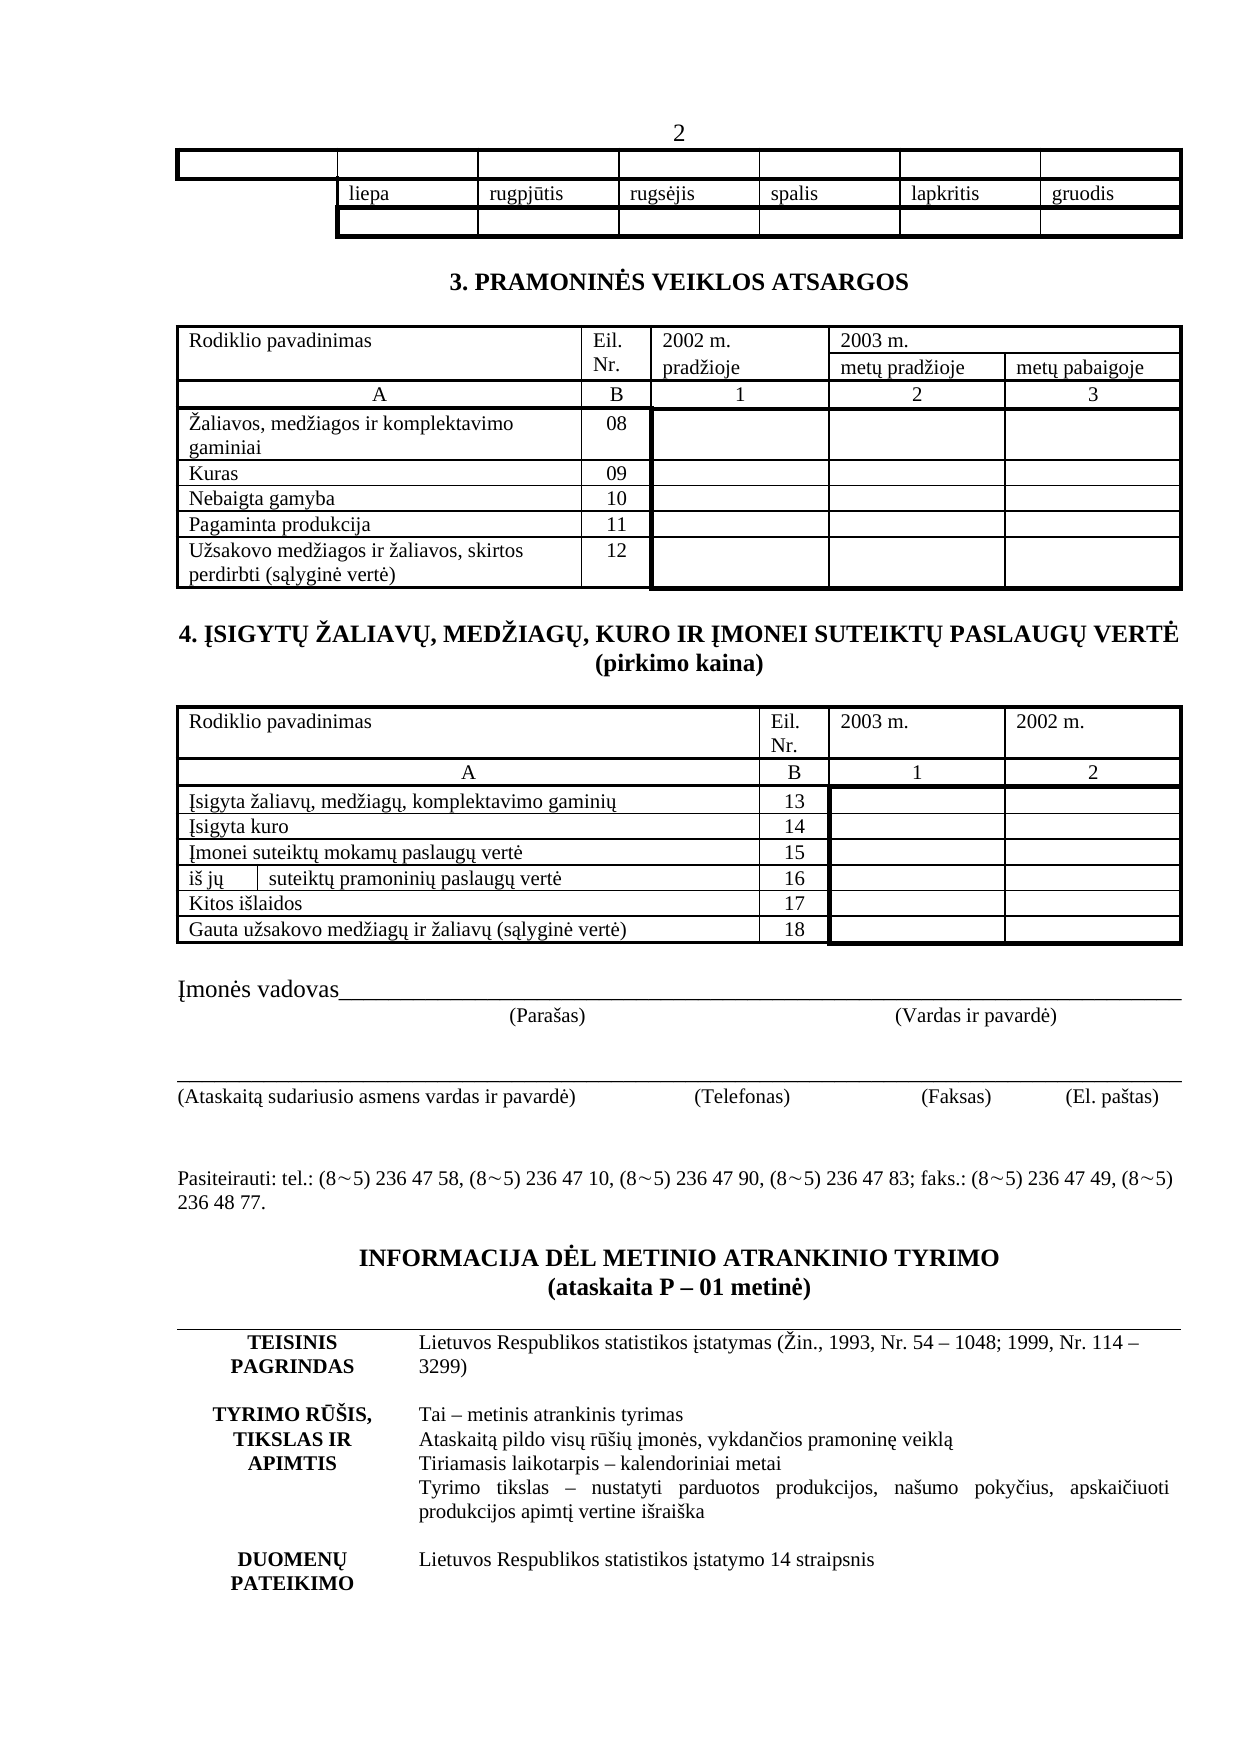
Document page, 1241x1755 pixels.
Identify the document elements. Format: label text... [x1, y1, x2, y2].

table_cell spalis [760, 181, 899, 205]
table_cell [654, 538, 828, 586]
table_cell 16 [760, 866, 827, 889]
table_cell [654, 461, 828, 485]
table_header Rodiklio pavadinimas [179, 328, 581, 379]
table_cell gruodis [1041, 181, 1179, 205]
text (Ataskaitą sudariusio asmens vardas ir pavardė) (Telefonas) (Faksas) (El. paštas) [177, 1084, 1181, 1108]
table_cell Įsigyta žaliavų, medžiagų, komplektavimo gaminių [179, 787, 759, 813]
table_cell rugsėjis [620, 181, 759, 205]
table_cell [760, 210, 899, 234]
table_header 2003 m. [830, 709, 1004, 757]
table_cell [832, 840, 1004, 864]
table_cell A [179, 382, 581, 406]
table_cell [479, 210, 618, 234]
table_cell Įsigyta kuro [179, 814, 759, 838]
table_cell [1006, 789, 1179, 813]
table_cell 1 [830, 760, 1004, 784]
table_cell 14 [760, 814, 827, 838]
table_cell Tai – metinis atrankinis tyrimas Ataskaitą pildo visų rūšių įmonės, vykdančios pramoninę veiklą Tiriamasis laikotarpis – kalendoriniai metai Tyrimo tikslas – nustatyti parduotos produkcijos, našumo pokyčius, apskaičiuoti produkcijos apimtį vertine išraiška [407, 1403, 1181, 1547]
table_cell [830, 486, 1004, 510]
table_cell [1006, 814, 1179, 838]
text 3. PRAMONINĖS VEIKLOS ATSARGOS [177, 267, 1181, 296]
table_cell Pagaminta produkcija [179, 512, 581, 536]
table_cell [901, 152, 1040, 176]
table_cell [338, 152, 477, 176]
table_header 2003 m. [830, 328, 1179, 352]
table_cell A [179, 760, 759, 784]
table_cell TYRIMO RŪŠIS, TIKSLAS IR APIMTIS [177, 1403, 407, 1547]
table_cell 09 [582, 461, 649, 485]
table_cell DUOMENŲ PATEIKIMO [177, 1547, 407, 1595]
table_cell [901, 210, 1040, 234]
table_cell Užsakovo medžiagos ir žaliavos, skirtos perdirbti (sąlyginė vertė) [179, 538, 581, 586]
table_cell metų pradžioje [830, 354, 1004, 379]
table_cell [654, 512, 828, 536]
table_cell [832, 891, 1004, 915]
table_cell Nebaigta gamyba [179, 486, 581, 510]
table_cell [1006, 486, 1179, 510]
table_cell 17 [760, 891, 827, 915]
table_cell [1006, 840, 1179, 864]
text INFORMACIJA DĖL METINIO ATRANKINIO TYRIMO [177, 1243, 1181, 1272]
table_cell [180, 152, 337, 176]
table_cell [832, 814, 1004, 838]
table_cell 2 [830, 382, 1004, 406]
table_cell 08 [582, 410, 649, 459]
table_cell [832, 789, 1004, 813]
table_cell [1006, 866, 1179, 889]
table_cell [177, 181, 336, 205]
text 4. ĮSIGYTŲ ŽALIAVŲ, MEDŽIAGŲ, KURO IR ĮMONEI SUTEIKTŲ PASLAUGŲ VERTĖ [177, 619, 1181, 648]
table_cell rugpjūtis [479, 181, 618, 205]
table_cell pradžioje [652, 352, 828, 379]
table_cell [1006, 411, 1179, 459]
table_header Eil. Nr. [582, 328, 650, 379]
table_header Eil. Nr. [760, 709, 828, 757]
table_cell [830, 512, 1004, 536]
table_cell lapkritis [901, 181, 1040, 205]
table_cell [1006, 538, 1179, 586]
table_header Rodiklio pavadinimas [179, 709, 759, 757]
table_cell B [582, 382, 650, 406]
table_cell [1006, 917, 1179, 941]
table_header 2002 m. [1006, 709, 1179, 757]
table_cell [1041, 210, 1179, 234]
table_cell B [760, 760, 828, 784]
table_cell 12 [582, 538, 649, 586]
table_cell [760, 152, 899, 176]
table_cell 3 [1006, 382, 1179, 406]
table_cell [1006, 891, 1179, 915]
table_header Lietuvos Respublikos statistikos įstatymas (Žin., 1993, Nr. 54 – 1048; 1999, Nr. 114 – 3299) [407, 1330, 1181, 1402]
table_cell 2 [1006, 760, 1179, 784]
text Įmonės vadovas [177, 974, 1181, 1003]
text (ataskaita P – 01 metinė) [177, 1272, 1181, 1300]
table_cell Kitos išlaidos [179, 891, 759, 915]
table_cell 13 [760, 787, 827, 813]
table_cell [620, 152, 759, 176]
table_cell [654, 486, 828, 510]
text (Parašas) (Vardas ir pavardė) [177, 1003, 1181, 1027]
table_header TEISINIS PAGRINDAS [177, 1330, 407, 1402]
table_cell Įmonei suteiktų mokamų paslaugų vertė [179, 840, 759, 864]
table_cell [1006, 512, 1179, 536]
text (pirkimo kaina) [177, 648, 1181, 677]
table_cell 18 [760, 917, 827, 941]
table_cell [479, 152, 618, 176]
table_cell 10 [582, 486, 649, 510]
table_cell [830, 461, 1004, 485]
table_cell [830, 538, 1004, 586]
table_cell metų pabaigoje [1006, 354, 1179, 379]
table_cell Žaliavos, medžiagos ir komplektavimo gaminiai [179, 410, 581, 459]
table_cell [830, 411, 1004, 459]
table_cell [340, 210, 477, 234]
text Pasiteirauti: tel.: (85) 236 47 58, (85) 236 47 10, (85) 236 47 90, (85) 236 47 83; faks.: (85) 236 47 49, (85) 236 48 77. [177, 1166, 1181, 1214]
table_cell [832, 866, 1004, 889]
table_cell suteiktų pramoninių paslaugų vertė [258, 866, 759, 889]
table_cell Lietuvos Respublikos statistikos įstatymo 14 straipsnis [407, 1547, 1181, 1595]
table_cell 11 [582, 512, 649, 536]
table_cell Gauta užsakovo medžiagų ir žaliavų (sąlyginė vertė) [179, 917, 759, 941]
table_cell [832, 917, 1004, 941]
table_cell [1006, 461, 1179, 485]
table_cell iš jų [179, 866, 257, 889]
table_cell [620, 210, 759, 234]
table_cell liepa [339, 181, 477, 205]
table_cell [654, 411, 828, 459]
table_header 2002 m. [652, 328, 828, 352]
table_cell 15 [760, 840, 827, 864]
table_cell [1041, 152, 1179, 176]
table_cell [177, 205, 335, 234]
table_cell 1 [652, 382, 828, 406]
table_cell Kuras [179, 461, 581, 485]
